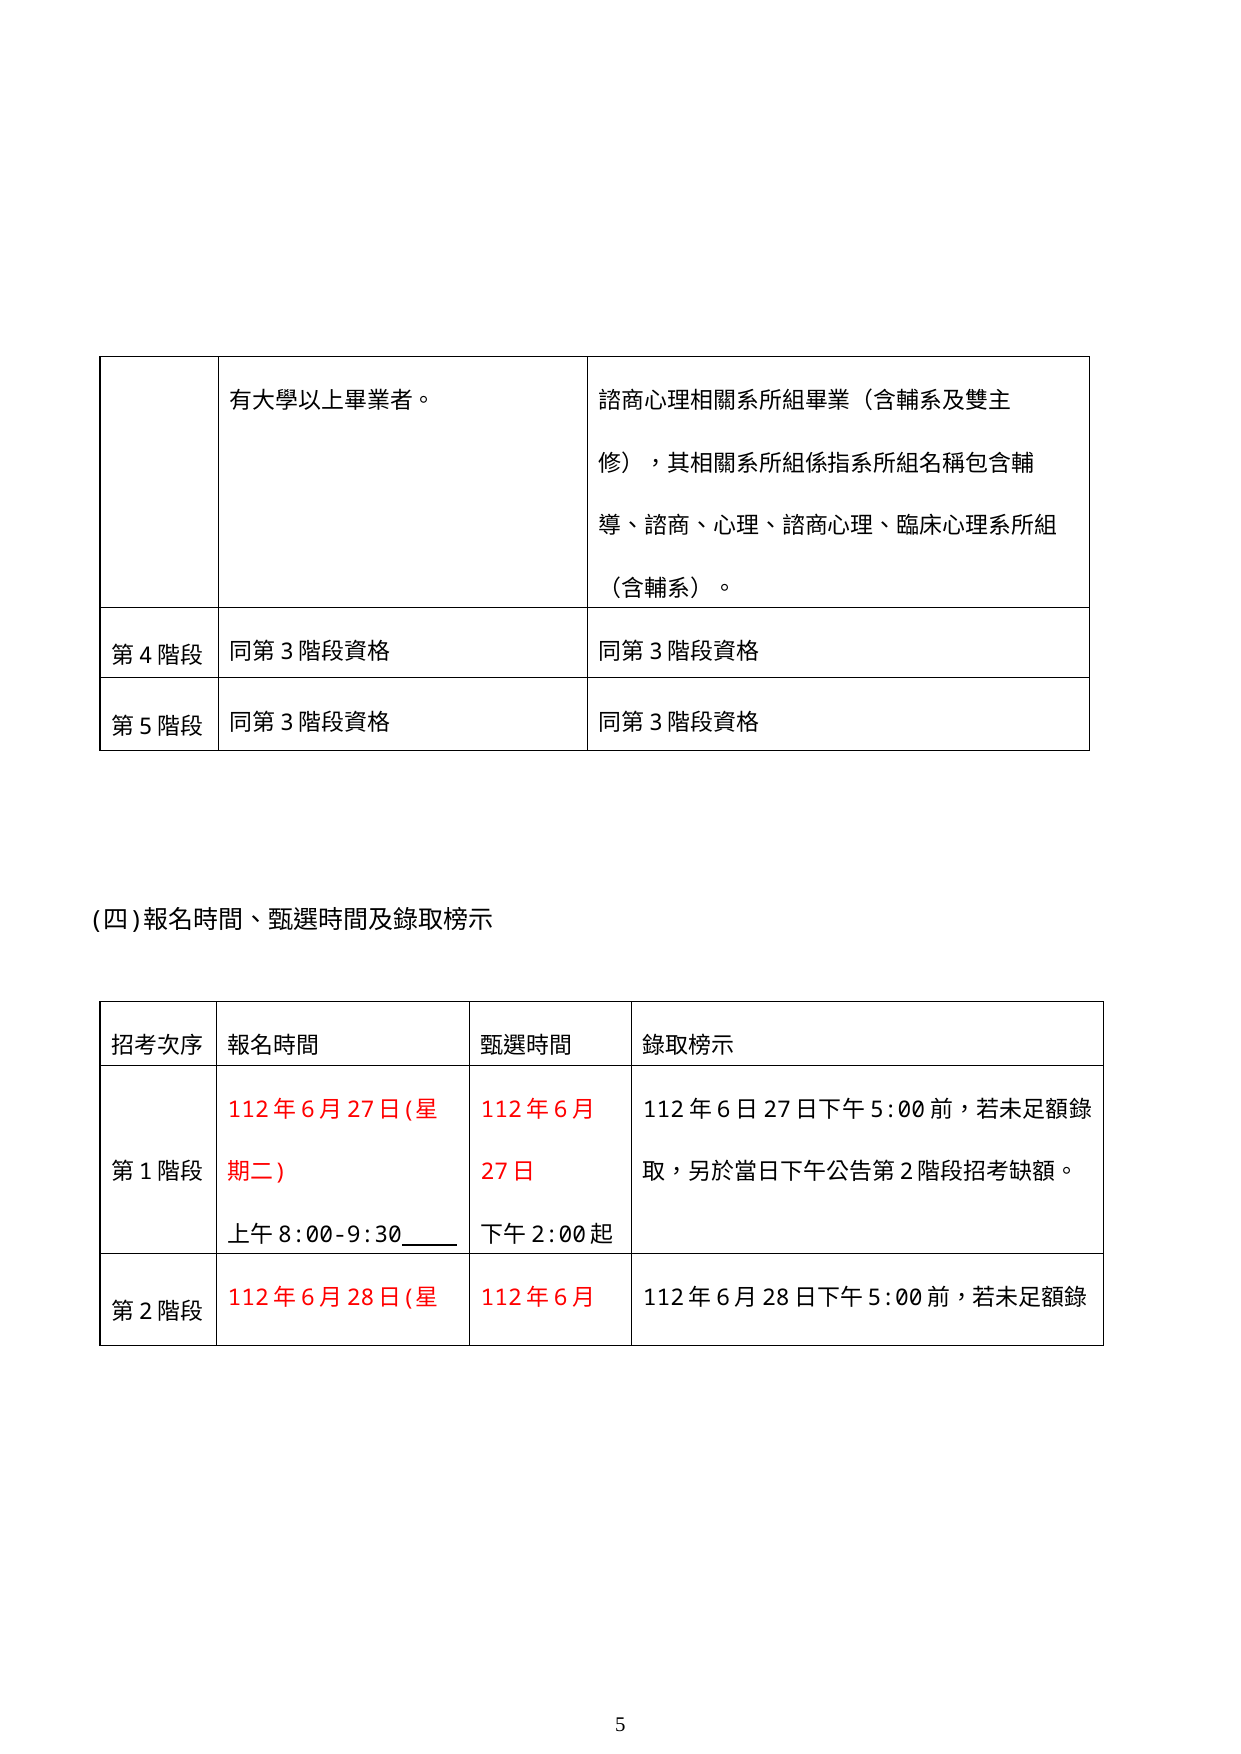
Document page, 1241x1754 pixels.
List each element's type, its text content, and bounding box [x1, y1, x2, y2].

table_cell 同第3階段資格 [588, 608, 1089, 677]
table_cell 同第3階段資格 [588, 678, 1089, 750]
table_header 報名時間 [217, 1002, 469, 1065]
table_cell 諮商心理相關系所組畢業（含輔系及雙主修），其相關系所組係指系所組名稱包含輔導、諮商、心理、諮商心理、臨床心理系所組（含輔系）。 [588, 357, 1089, 607]
table_cell 112年6月 [470, 1254, 631, 1344]
table_header 錄取榜示 [632, 1002, 1103, 1065]
table_cell 112年6月27日 下午2:00起 [470, 1066, 631, 1253]
table_cell 112年6月27日(星期二) 上午8:00-9:30 [217, 1066, 469, 1253]
table_cell 112年6月28日(星 [217, 1254, 469, 1344]
table_cell [101, 357, 218, 607]
table_cell 112年6日27日下午5:00前，若未足額錄取，另於當日下午公告第2階段招考缺額。 [632, 1066, 1103, 1253]
table_cell 同第3階段資格 [219, 608, 587, 677]
table_cell 第2階段 [101, 1254, 216, 1344]
text (四)報名時間、甄選時間及錄取榜示 [89, 876, 1152, 939]
table_cell 第1階段 [101, 1066, 216, 1253]
table_header 甄選時間 [470, 1002, 631, 1065]
table_cell 112年6月28日下午5:00前，若未足額錄 [632, 1254, 1103, 1344]
table_cell 同第3階段資格 [219, 678, 587, 750]
table_cell 第4階段 [101, 608, 218, 677]
table_cell 有大學以上畢業者。 [219, 357, 587, 607]
table_header 招考次序 [101, 1002, 216, 1065]
table_cell 第5階段 [101, 678, 218, 750]
